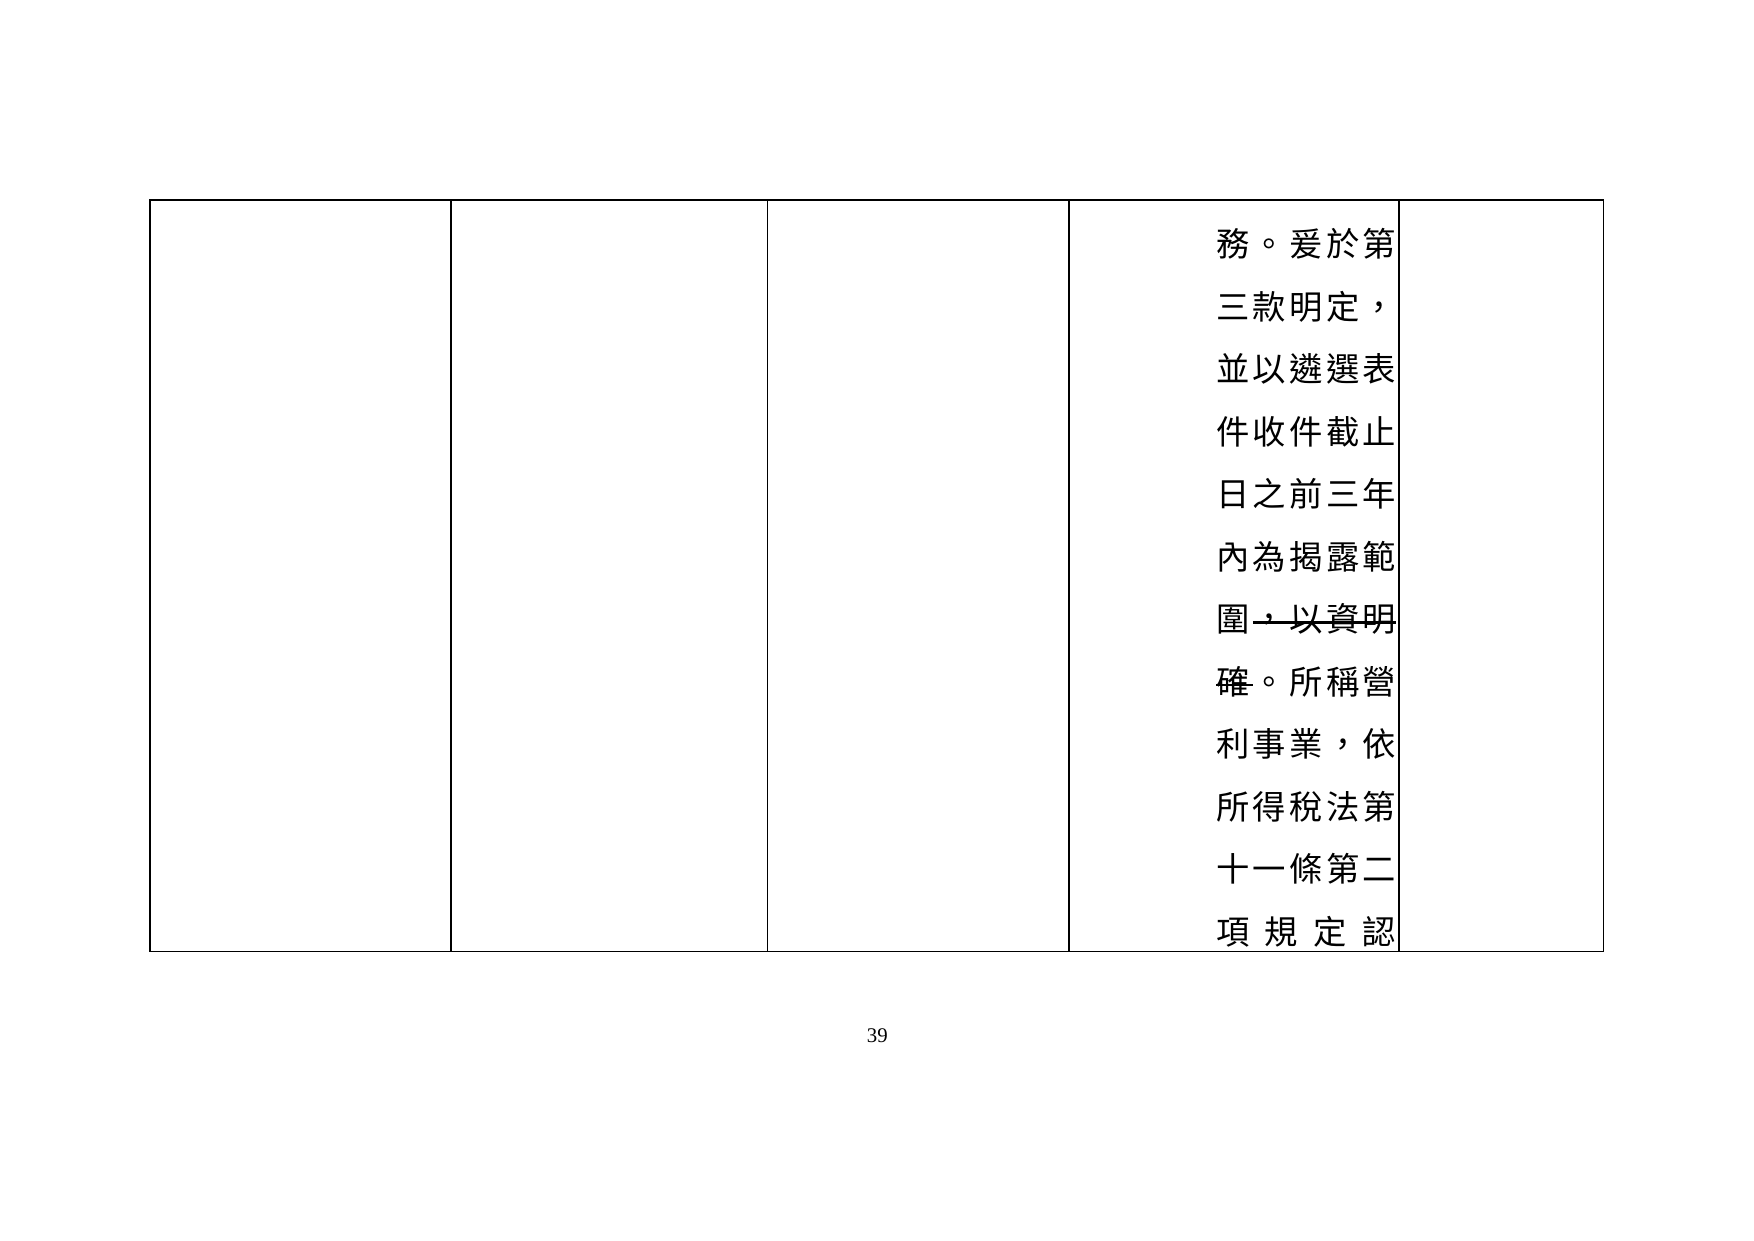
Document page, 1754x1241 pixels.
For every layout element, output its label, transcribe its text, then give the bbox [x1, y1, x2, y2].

table_cell [1400, 201, 1603, 951]
table_cell [151, 201, 450, 951]
table_cell 務。爰於第三款明定，並以遴選表件收件截止日之前三年內為揭露範圍，以資明確。所稱營利事業，依所得稅法第十一條第二項規定認 [1070, 201, 1398, 951]
table_cell [452, 201, 767, 951]
table_cell [768, 201, 1068, 951]
